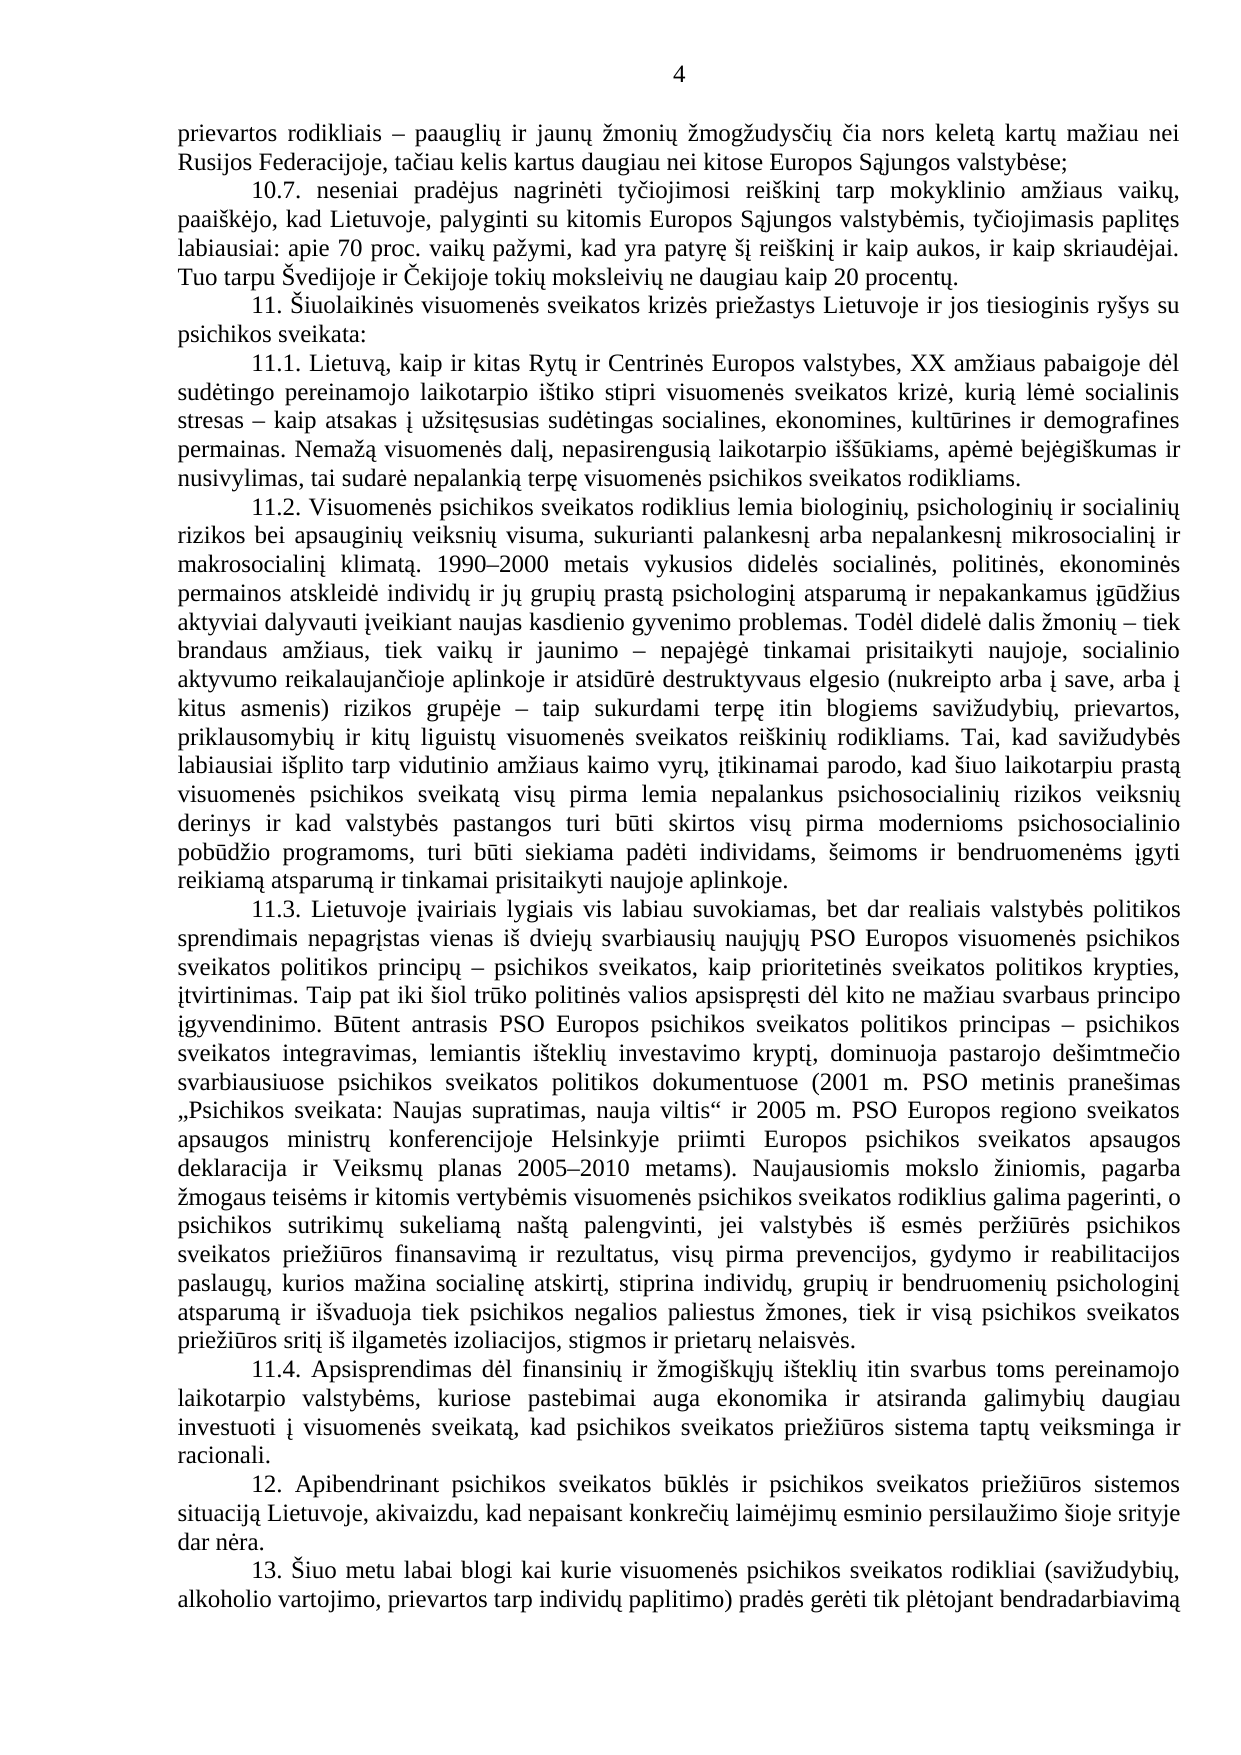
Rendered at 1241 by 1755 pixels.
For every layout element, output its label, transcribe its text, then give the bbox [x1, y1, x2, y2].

text 11.1. Lietuvą, kaip ir kitas Rytų ir Centrinės Europos valstybes, XX amžiaus pabaigoje dėl sudėtingo pereinamojo laikotarpio ištiko stipri visuomenės sveikatos krizė, kurią lėmė socialinis stresas – kaip atsakas į užsitęsusias sudėtingas socialines, ekonomines, kultūrines ir demografines permainas. Nemažą visuomenės dalį, nepasirengusią laikotarpio iššūkiams, apėmė bejėgiškumas ir nusivylimas, tai sudarė nepalankią terpę visuomenės psichikos sveikatos rodikliams. [177, 348, 1181, 492]
text 11.4. Apsisprendimas dėl finansinių ir žmogiškųjų išteklių itin svarbus toms pereinamojo laikotarpio valstybėms, kuriose pastebimai auga ekonomika ir atsiranda galimybių daugiau investuoti į visuomenės sveikatą, kad psichikos sveikatos priežiūros sistema taptų veiksminga ir racionali. [177, 1354, 1181, 1469]
text 11.3. Lietuvoje įvairiais lygiais vis labiau suvokiamas, bet dar realiais valstybės politikos sprendimais nepagrįstas vienas iš dviejų svarbiausių naujųjų PSO Europos visuomenės psichikos sveikatos politikos principų – psichikos sveikatos, kaip prioritetinės sveikatos politikos krypties, įtvirtinimas. Taip pat iki šiol trūko politinės valios apsispręsti dėl kito ne mažiau svarbaus principo įgyvendinimo. Būtent antrasis PSO Europos psichikos sveikatos politikos principas – psichikos sveikatos integravimas, lemiantis išteklių investavimo kryptį, dominuoja pastarojo dešimtmečio svarbiausiuose psichikos sveikatos politikos dokumentuose (2001 m. PSO metinis pranešimas „Psichikos sveikata: Naujas supratimas, nauja viltis“ ir 2005 m. PSO Europos regiono sveikatos apsaugos ministrų konferencijoje Helsinkyje priimti Europos psichikos sveikatos apsaugos deklaracija ir Veiksmų planas 2005–2010 metams). Naujausiomis mokslo žiniomis, pagarba žmogaus teisėms ir kitomis vertybėmis visuomenės psichikos sveikatos rodiklius galima pagerinti, o psichikos sutrikimų sukeliamą naštą palengvinti, jei valstybės iš esmės peržiūrės psichikos sveikatos priežiūros finansavimą ir rezultatus, visų pirma prevencijos, gydymo ir reabilitacijos paslaugų, kurios mažina socialinę atskirtį, stiprina individų, grupių ir bendruomenių psichologinį atsparumą ir išvaduoja tiek psichikos negalios paliestus žmones, tiek ir visą psichikos sveikatos priežiūros sritį iš ilgametės izoliacijos, stigmos ir prietarų nelaisvės. [177, 894, 1181, 1354]
text 10.7. neseniai pradėjus nagrinėti tyčiojimosi reiškinį tarp mokyklinio amžiaus vaikų, paaiškėjo, kad Lietuvoje, palyginti su kitomis Europos Sąjungos valstybėmis, tyčiojimasis paplitęs labiausiai: apie 70 proc. vaikų pažymi, kad yra patyrę šį reiškinį ir kaip aukos, ir kaip skriaudėjai. Tuo tarpu Švedijoje ir Čekijoje tokių moksleivių ne daugiau kaip 20 procentų. [177, 176, 1181, 291]
text prievartos rodikliais – paauglių ir jaunų žmonių žmogžudysčių čia nors keletą kartų mažiau nei Rusijos Federacijoje, tačiau kelis kartus daugiau nei kitose Europos Sąjungos valstybėse; [177, 118, 1181, 176]
text 12. Apibendrinant psichikos sveikatos būklės ir psichikos sveikatos priežiūros sistemos situaciją Lietuvoje, akivaizdu, kad nepaisant konkrečių laimėjimų esminio persilaužimo šioje srityje dar nėra. [177, 1469, 1181, 1556]
text 13. Šiuo metu labai blogi kai kurie visuomenės psichikos sveikatos rodikliai (savižudybių, alkoholio vartojimo, prievartos tarp individų paplitimo) pradės gerėti tik plėtojant bendradarbiavimą [177, 1556, 1181, 1613]
text 11. Šiuolaikinės visuomenės sveikatos krizės priežastys Lietuvoje ir jos tiesioginis ryšys su psichikos sveikata: [177, 291, 1181, 348]
text 11.2. Visuomenės psichikos sveikatos rodiklius lemia biologinių, psichologinių ir socialinių rizikos bei apsauginių veiksnių visuma, sukurianti palankesnį arba nepalankesnį mikrosocialinį ir makrosocialinį klimatą. 1990–2000 metais vykusios didelės socialinės, politinės, ekonominės permainos atskleidė individų ir jų grupių prastą psichologinį atsparumą ir nepakankamus įgūdžius aktyviai dalyvauti įveikiant naujas kasdienio gyvenimo problemas. Todėl didelė dalis žmonių – tiek brandaus amžiaus, tiek vaikų ir jaunimo – nepajėgė tinkamai prisitaikyti naujoje, socialinio aktyvumo reikalaujančioje aplinkoje ir atsidūrė destruktyvaus elgesio (nukreipto arba į save, arba į kitus asmenis) rizikos grupėje – taip sukurdami terpę itin blogiems savižudybių, prievartos, priklausomybių ir kitų liguistų visuomenės sveikatos reiškinių rodikliams. Tai, kad savižudybės labiausiai išplito tarp vidutinio amžiaus kaimo vyrų, įtikinamai parodo, kad šiuo laikotarpiu prastą visuomenės psichikos sveikatą visų pirma lemia nepalankus psichosocialinių rizikos veiksnių derinys ir kad valstybės pastangos turi būti skirtos visų pirma modernioms psichosocialinio pobūdžio programoms, turi būti siekiama padėti individams, šeimoms ir bendruomenėms įgyti reikiamą atsparumą ir tinkamai prisitaikyti naujoje aplinkoje. [177, 492, 1181, 894]
